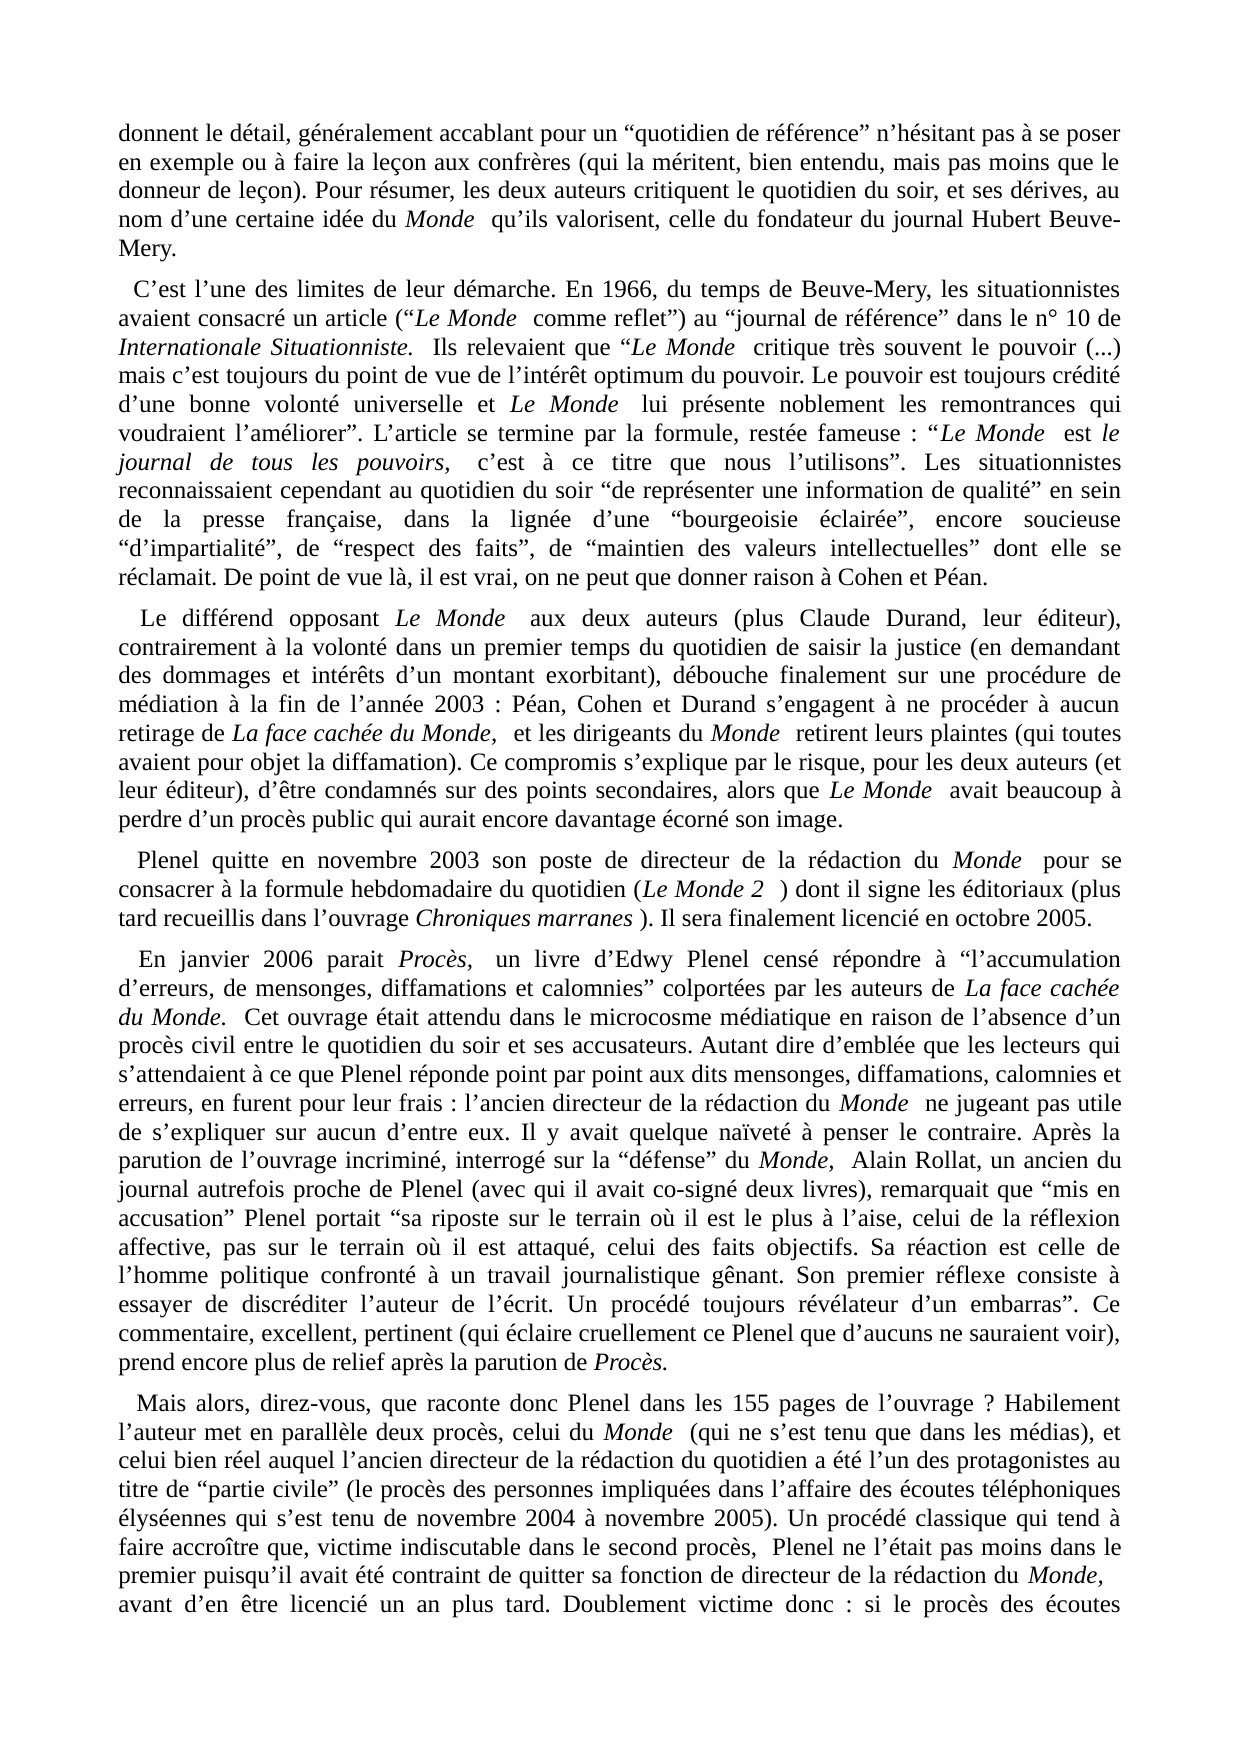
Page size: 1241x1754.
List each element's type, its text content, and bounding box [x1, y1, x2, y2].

text donnent le détail, généralement accablant pour un “quotidien de référence” n’hésitant pas à se poser en exemple ou à faire la leçon aux confrères (qui la méritent, bien entendu, mais pas moins que le donneur de leçon). Pour résumer, les deux auteurs critiquent le quotidien du soir, et ses dérives, au nom d’une certaine idée du Monde qu’ils valorisent, celle du fondateur du journal Hubert Beuve-Mery. [118, 118, 1122, 262]
text Mais alors, direz-vous, que raconte donc Plenel dans les 155 pages de l’ouvrage ? Habilement l’auteur met en parallèle deux procès, celui du Monde (qui ne s’est tenu que dans les médias), et celui bien réel auquel l’ancien directeur de la rédaction du quotidien a été l’un des protagonistes au titre de “partie civile” (le procès des personnes impliquées dans l’affaire des écoutes téléphoniques élyséennes qui s’est tenu de novembre 2004 à novembre 2005). Un procédé classique qui tend à faire accroître que, victime indiscutable dans le second procès, Plenel ne l’était pas moins dans le premier puisqu’il avait été contraint de quitter sa fonction de directeur de la rédaction du Monde, avant d’en être licencié un an plus tard. Doublement victime donc : si le procès des écoutes [118, 1388, 1122, 1618]
text C’est l’une des limites de leur démarche. En 1966, du temps de Beuve-Mery, les situationnistes avaient consacré un article (“Le Monde comme reflet”) au “journal de référence” dans le n° 10 de Internationale Situationniste. Ils relevaient que “Le Monde critique très souvent le pouvoir (...) mais c’est toujours du point de vue de l’intérêt optimum du pouvoir. Le pouvoir est toujours crédité d’une bonne volonté universelle et Le Monde lui présente noblement les remontrances qui voudraient l’améliorer”. L’article se termine par la formule, restée fameuse : “Le Monde est le journal de tous les pouvoirs, c’est à ce titre que nous l’utilisons”. Les situationnistes reconnaissaient cependant au quotidien du soir “de représenter une information de qualité” en sein de la presse française, dans la lignée d’une “bourgeoisie éclairée”, encore soucieuse “d’impartialité”, de “respect des faits”, de “maintien des valeurs intellectuelles” dont elle se réclamait. De point de vue là, il est vrai, on ne peut que donner raison à Cohen et Péan. [118, 274, 1122, 591]
text En janvier 2006 parait Procès, un livre d’Edwy Plenel censé répondre à “l’accumulation d’erreurs, de mensonges, diffamations et calomnies” colportées par les auteurs de La face cachée du Monde. Cet ouvrage était attendu dans le microcosme médiatique en raison de l’absence d’un procès civil entre le quotidien du soir et ses accusateurs. Autant dire d’emblée que les lecteurs qui s’attendaient à ce que Plenel réponde point par point aux dits mensonges, diffamations, calomnies et erreurs, en furent pour leur frais : l’ancien directeur de la rédaction du Monde ne jugeant pas utile de s’expliquer sur aucun d’entre eux. Il y avait quelque naïveté à penser le contraire. Après la parution de l’ouvrage incriminé, interrogé sur la “défense” du Monde, Alain Rollat, un ancien du journal autrefois proche de Plenel (avec qui il avait co-signé deux livres), remarquait que “mis en accusation” Plenel portait “sa riposte sur le terrain où il est le plus à l’aise, celui de la réflexion affective, pas sur le terrain où il est attaqué, celui des faits objectifs. Sa réaction est celle de l’homme politique confronté à un travail journalistique gênant. Son premier réflexe consiste à essayer de discréditer l’auteur de l’écrit. Un procédé toujours révélateur d’un embarras”. Ce commentaire, excellent, pertinent (qui éclaire cruellement ce Plenel que d’aucuns ne sauraient voir), prend encore plus de relief après la parution de Procès. [118, 944, 1122, 1376]
text Le différend opposant Le Monde aux deux auteurs (plus Claude Durand, leur éditeur), contrairement à la volonté dans un premier temps du quotidien de saisir la justice (en demandant des dommages et intérêts d’un montant exorbitant), débouche finalement sur une procédure de médiation à la fin de l’année 2003 : Péan, Cohen et Durand s’engagent à ne procéder à aucun retirage de La face cachée du Monde, et les dirigeants du Monde retirent leurs plaintes (qui toutes avaient pour objet la diffamation). Ce compromis s’explique par le risque, pour les deux auteurs (et leur éditeur), d’être condamnés sur des points secondaires, alors que Le Monde avait beaucoup à perdre d’un procès public qui aurait encore davantage écorné son image. [118, 603, 1122, 833]
text Plenel quitte en novembre 2003 son poste de directeur de la rédaction du Monde pour se consacrer à la formule hebdomadaire du quotidien (Le Monde 2 ) dont il signe les éditoriaux (plus tard recueillis dans l’ouvrage Chroniques marranes ). Il sera finalement licencié en octobre 2005. [118, 846, 1122, 932]
